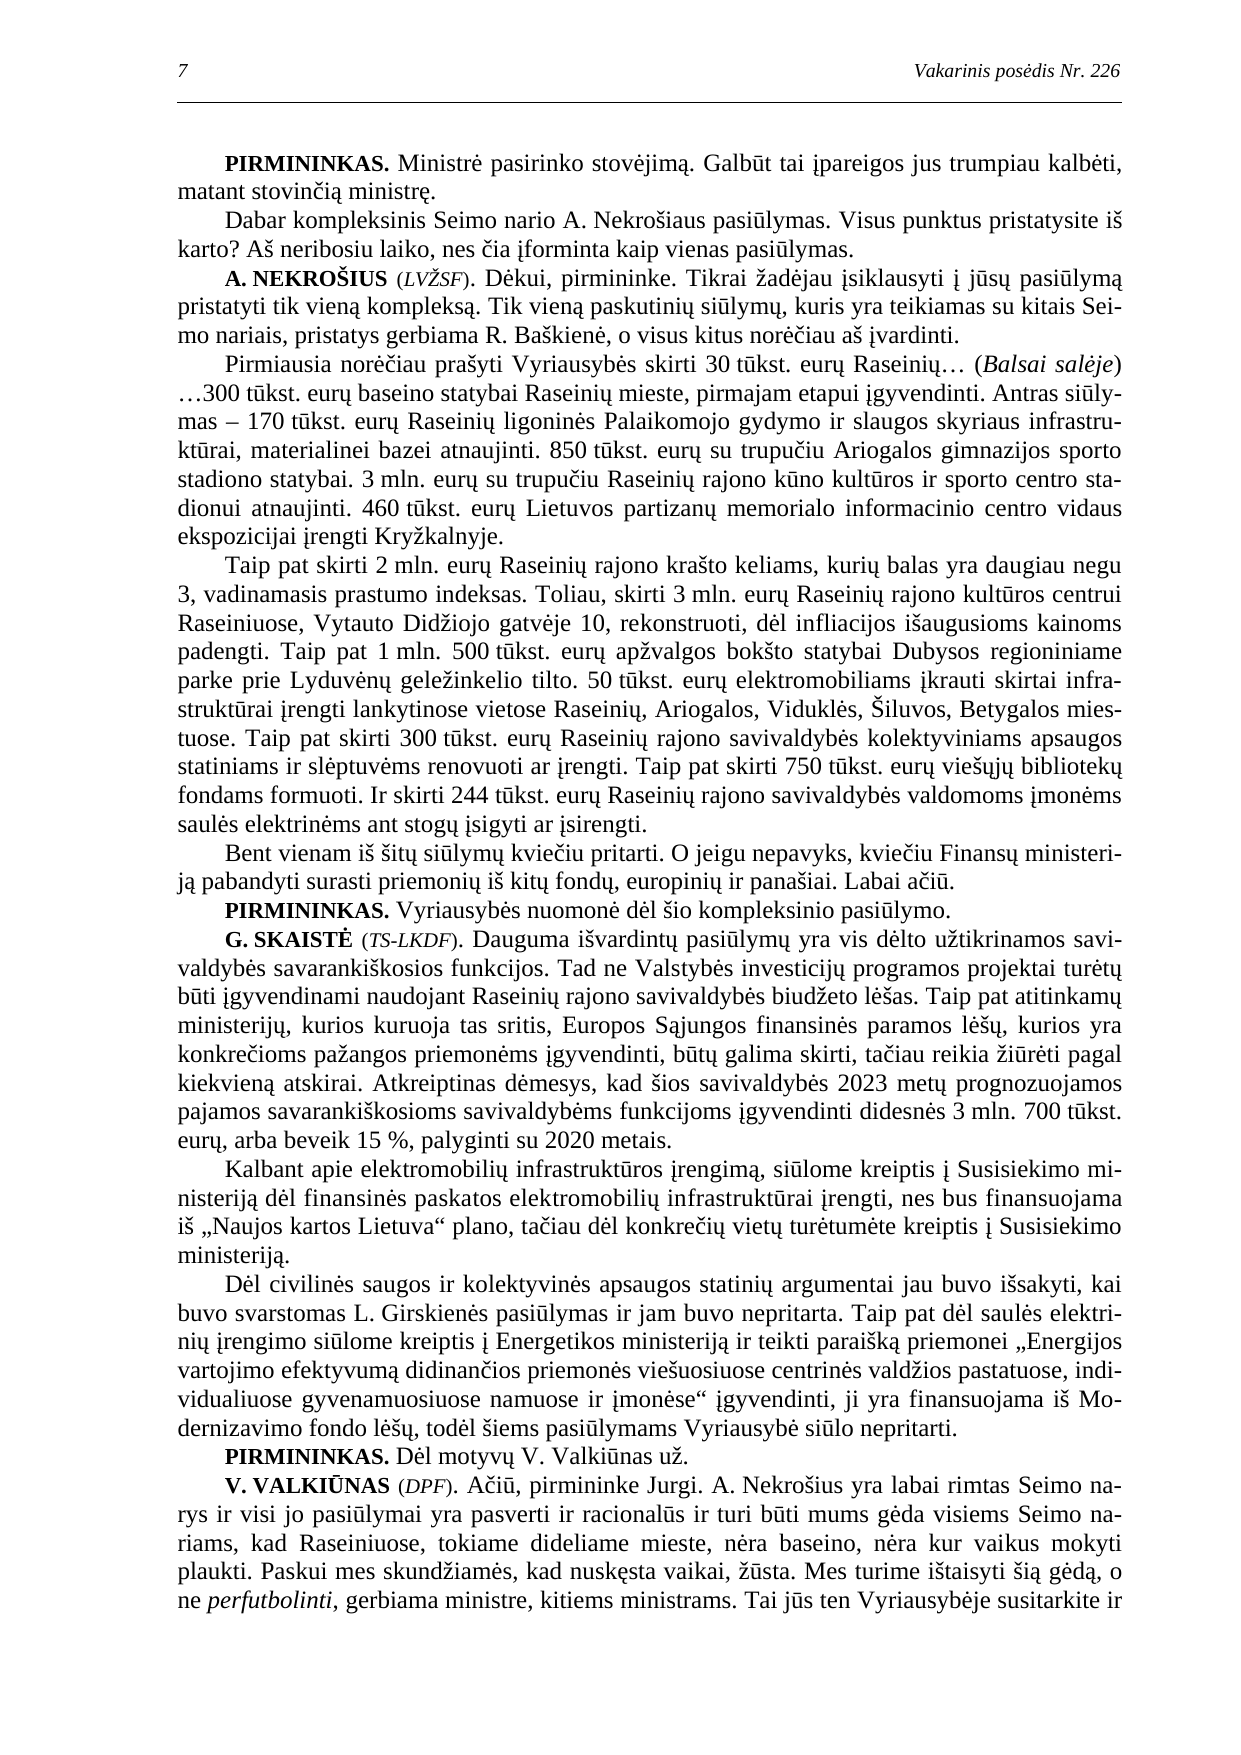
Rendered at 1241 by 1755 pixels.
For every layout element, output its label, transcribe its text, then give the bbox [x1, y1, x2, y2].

text Dėl ci­vi­li­nės sau­gos ir ko­lek­ty­vi­nės ap­sau­gos sta­ti­nių ar­gu­men­tai jau bu­vo iš­sa­ky­ti, kai bu­vo svars­to­mas L. Girs­kie­nės pa­siū­ly­mas ir jam bu­vo ne­pri­tar­ta. Taip pat dėl sau­lės elek­tri­nių įren­gi­mo siū­lo­me kreip­tis į Ener­ge­ti­kos mi­nis­te­ri­ją ir teik­ti pa­raiš­ką prie­mo­nei „Ener­gi­jos var­to­ji­mo efek­ty­vu­mą di­di­nan­čios prie­mo­nės vie­šuo­siuo­se cen­tri­nės val­džios pa­sta­tuo­se, in­di­vi­du­a­liuo­se gy­ve­na­muo­siuo­se na­muo­se ir įmo­nė­se“ įgy­ven­din­ti, ji yra fi­nan­suo­ja­ma iš Mo­der­ni­za­vi­mo fon­do lė­šų, to­dėl šiems pa­siū­ly­mams Vy­riau­sy­bė siū­lo ne­pri­tar­ti. [177, 1269, 1122, 1441]
text PIRMININKAS. Mi­nist­rė pa­si­rin­ko sto­vė­ji­mą. Gal­būt tai įpa­rei­gos jus trum­piau kal­bė­ti, ma­tant sto­vin­čią mi­nist­rę. [177, 148, 1122, 205]
text Taip pat skir­ti 2 mln. eu­rų Ra­sei­nių ra­jo­no kraš­to ke­liams, ku­rių ba­las yra dau­giau ne­gu 3, va­di­na­ma­sis pra­stu­mo in­dek­sas. To­liau, skir­ti 3 mln. eu­rų Ra­sei­nių ra­jo­no kul­tū­ros cen­trui Ra­sei­niuo­se, Vy­tau­to Di­džio­jo gat­vė­je 10, re­konst­ruo­ti, dėl in­flia­ci­jos iš­au­gu­sioms kai­noms pa­deng­ti. Taip pat 1 mln. 500 tūkst. eu­rų ap­žval­gos bokš­to sta­ty­bai Du­by­sos re­gio­ni­nia­me par­ke prie Ly­du­vė­nų ge­le­žin­ke­lio til­to. 50 tūkst. eu­rų elek­tro­mo­bi­liams įkrau­ti skir­tai in­fra­struk­tū­rai įreng­ti lan­ky­ti­no­se vie­to­se Ra­sei­nių, Ario­ga­los, Vi­duk­lės, Ši­lu­vos, Be­ty­ga­los mies­tuo­se. Taip pat skir­ti 300 tūkst. eu­rų Ra­sei­nių ra­jo­no sa­vi­val­dy­bės ko­lek­ty­vi­niams ap­sau­gos sta­ti­niams ir slėp­tu­vėms re­no­vuo­ti ar įreng­ti. Taip pat skir­ti 750 tūkst. eu­rų vie­šų­jų bib­lio­te­kų fon­dams for­muo­ti. Ir skir­ti 244 tūkst. eu­rų Ra­sei­nių ra­jo­no sa­vi­val­dy­bės val­do­moms įmo­nėms sau­lės elek­tri­nėms ant sto­gų įsi­gy­ti ar įsi­reng­ti. [177, 550, 1122, 838]
text Kal­bant apie elek­tro­mo­bi­lių in­fra­struk­tū­ros įren­gi­mą, siū­lo­me kreip­tis į Su­si­sie­ki­mo mi­nis­te­ri­ją dėl fi­nan­si­nės pa­ska­tos elek­tro­mo­bi­lių in­fra­struk­tū­rai įreng­ti, nes bus fi­nan­suo­ja­ma iš „Nau­jos kar­tos Lie­tu­va“ pla­no, ta­čiau dėl kon­kre­čių vie­tų tu­rė­tu­mė­te kreip­tis į Su­si­sie­ki­mo mi­nis­te­ri­ją. [177, 1154, 1122, 1269]
text V. VALKIŪNAS (DPF). Ačiū, pir­mi­nin­ke Jur­gi. A. Ne­kro­šius yra la­bai rim­tas Sei­mo na­rys ir vi­si jo pa­siū­ly­mai yra pa­sver­ti ir ra­cio­na­lūs ir tu­ri bū­ti mums gė­da vi­siems Sei­mo na­riams, kad Ra­sei­niuo­se, to­kia­me di­de­lia­me mies­te, nė­ra ba­sei­no, nė­ra kur vai­kus mo­ky­ti plauk­ti. Pas­kui mes skun­džia­mės, kad nu­skęs­ta vai­kai, žūs­ta. Mes tu­ri­me iš­tai­sy­ti šią gė­dą, o ne per­fut­bo­lin­ti, ger­bia­ma mi­nist­re, ki­tiems mi­nist­rams. Tai jūs ten Vy­riau­sy­bė­je su­si­tar­ki­te ir [177, 1470, 1122, 1614]
text G. SKAISTĖ (TS-LKDF). Dau­gu­ma iš­var­din­tų pa­siū­ly­mų yra vis dėl­to už­tik­ri­na­mos sa­vi­val­dy­bės sa­va­ran­kiš­ko­sios funk­ci­jos. Tad ne Vals­ty­bės in­ves­ti­ci­jų pro­gra­mos pro­jek­tai tu­rė­tų bū­ti įgy­ven­di­na­mi nau­do­jant Ra­sei­nių ra­jo­no sa­vi­val­dy­bės biu­dže­to lė­šas. Taip pat ati­tin­ka­mų mi­nis­te­ri­jų, ku­rios ku­ruo­ja tas sri­tis, Eu­ro­pos Są­jun­gos fi­nan­si­nės pa­ra­mos lė­šų, ku­rios yra kon­kre­čioms pa­žan­gos prie­mo­nėms įgy­ven­din­ti, bū­tų ga­li­ma skir­ti, ta­čiau rei­kia žiū­rė­ti pa­gal kiek­vie­ną at­ski­rai. At­kreip­ti­nas dė­me­sys, kad šios sa­vi­val­dy­bės 2023 me­tų prog­no­zuo­ja­mos pa­ja­mos sa­va­ran­kiš­ko­sioms sa­vi­val­dy­bėms funk­ci­joms įgy­ven­din­ti di­des­nės 3 mln. 700 tūkst. eu­rų, ar­ba be­veik 15 %, pa­ly­gin­ti su 2020 me­tais. [177, 924, 1122, 1154]
text PIRMININKAS. Dėl mo­ty­vų V. Val­kiū­nas už. [177, 1441, 1122, 1470]
text PIRMININKAS. Vy­riau­sy­bės nuo­mo­nė dėl šio kom­plek­si­nio pa­siū­ly­mo. [177, 895, 1122, 924]
text Da­bar kom­plek­si­nis Sei­mo na­rio A. Ne­kro­šiaus pa­siū­ly­mas. Vi­sus punk­tus pri­sta­ty­si­te iš kar­to? Aš ne­ri­bo­siu lai­ko, nes čia įfor­min­ta kaip vie­nas pa­siū­ly­mas. [177, 205, 1122, 263]
text Pir­miau­sia no­rė­čiau pra­šy­ti Vy­riau­sy­bės skir­ti 30 tūkst. eu­rų Ra­sei­nių… (Bal­sai sa­lė­je) …300 tūkst. eu­rų ba­sei­no sta­ty­bai Ra­sei­nių mies­te, pir­ma­jam eta­pui įgy­ven­din­ti. Ant­ras siū­ly­mas – 170 tūkst. eu­rų Ra­sei­nių li­go­ni­nės Pa­lai­ko­mo­jo gy­dy­mo ir slau­gos sky­riaus in­fra­stru­ktū­rai, ma­te­ria­li­nei ba­zei at­nau­jin­ti. 850 tūkst. eu­rų su tru­pu­čiu Ario­ga­los gim­na­zi­jos spor­to sta­dio­no sta­ty­bai. 3 mln. eu­rų su tru­pu­čiu Ra­sei­nių ra­jo­no kū­no kul­tū­ros ir spor­to cen­tro sta­dio­nui at­nau­jin­ti. 460 tūkst. eu­rų Lie­tu­vos par­ti­za­nų me­mo­ria­lo in­for­ma­ci­nio cen­tro vi­daus eks­po­zi­ci­jai įreng­ti Kryž­kal­ny­je. [177, 349, 1122, 550]
text Bent vie­nam iš ši­tų siū­ly­mų kvie­čiu pri­tar­ti. O jei­gu ne­pa­vyks, kvie­čiu Fi­nan­sų mi­nis­te­ri­ją pa­ban­dy­ti su­ras­ti prie­mo­nių iš ki­tų fon­dų, eu­ro­pi­nių ir pa­na­šiai. La­bai ačiū. [177, 838, 1122, 895]
text A. NEKROŠIUS (LVŽSF). Dė­kui, pir­mi­nin­ke. Tik­rai ža­dė­jau įsi­klau­sy­ti į jū­sų pa­siū­ly­mą pri­sta­ty­ti tik vie­ną kom­plek­są. Tik vie­ną pas­ku­ti­nių siū­ly­mų, ku­ris yra tei­kia­mas su ki­tais Sei­mo na­riais, pri­sta­tys ger­bia­ma R. Baš­kie­nė, o vi­sus ki­tus no­rė­čiau aš įvar­din­ti. [177, 263, 1122, 349]
